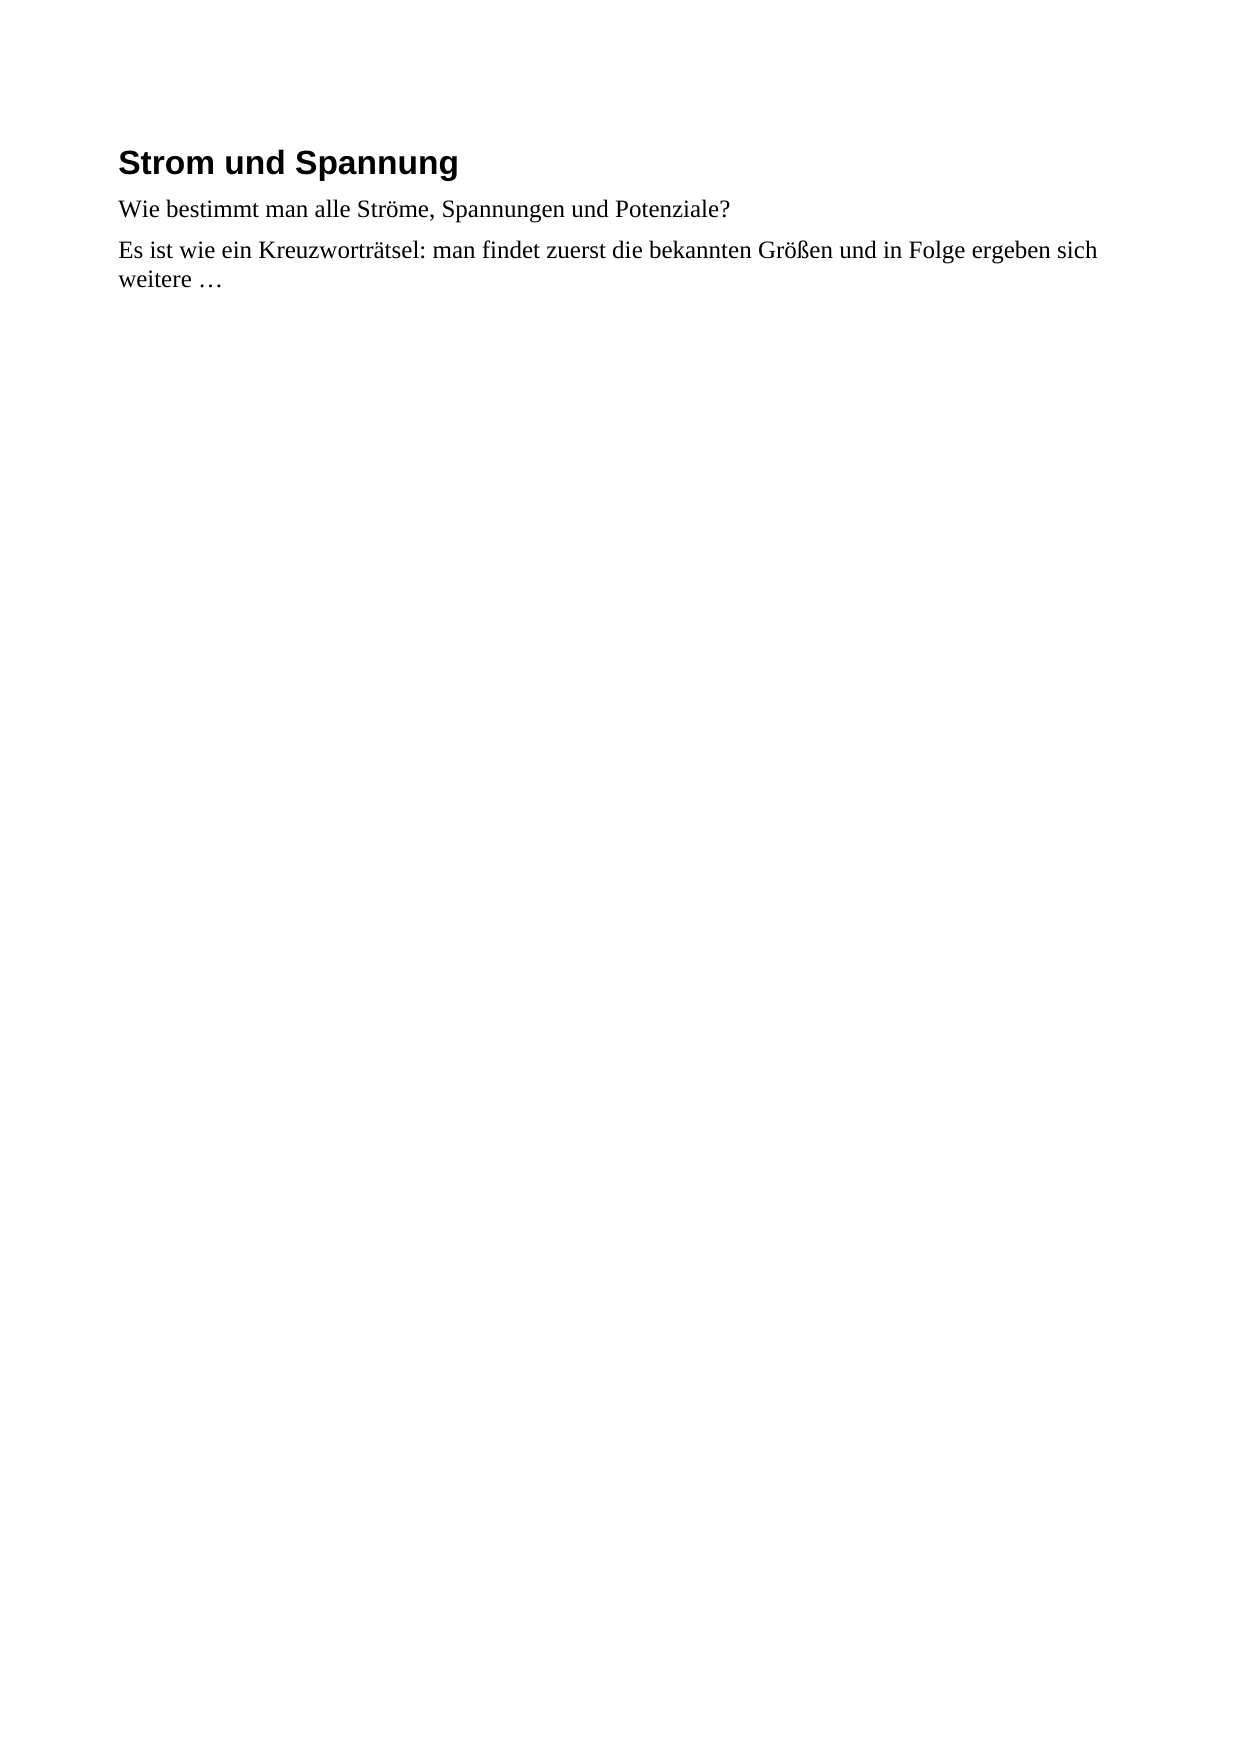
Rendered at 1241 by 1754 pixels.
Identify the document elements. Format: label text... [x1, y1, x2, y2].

text Es ist wie ein Kreuzworträtsel: man findet zuerst die bekannten Größen und in Folge ergeben sich weitere … [118, 236, 1122, 293]
subtitle Strom und Spannung [118, 143, 1122, 182]
text Wie bestimmt man alle Ströme, Spannungen und Potenziale? [118, 194, 1122, 223]
